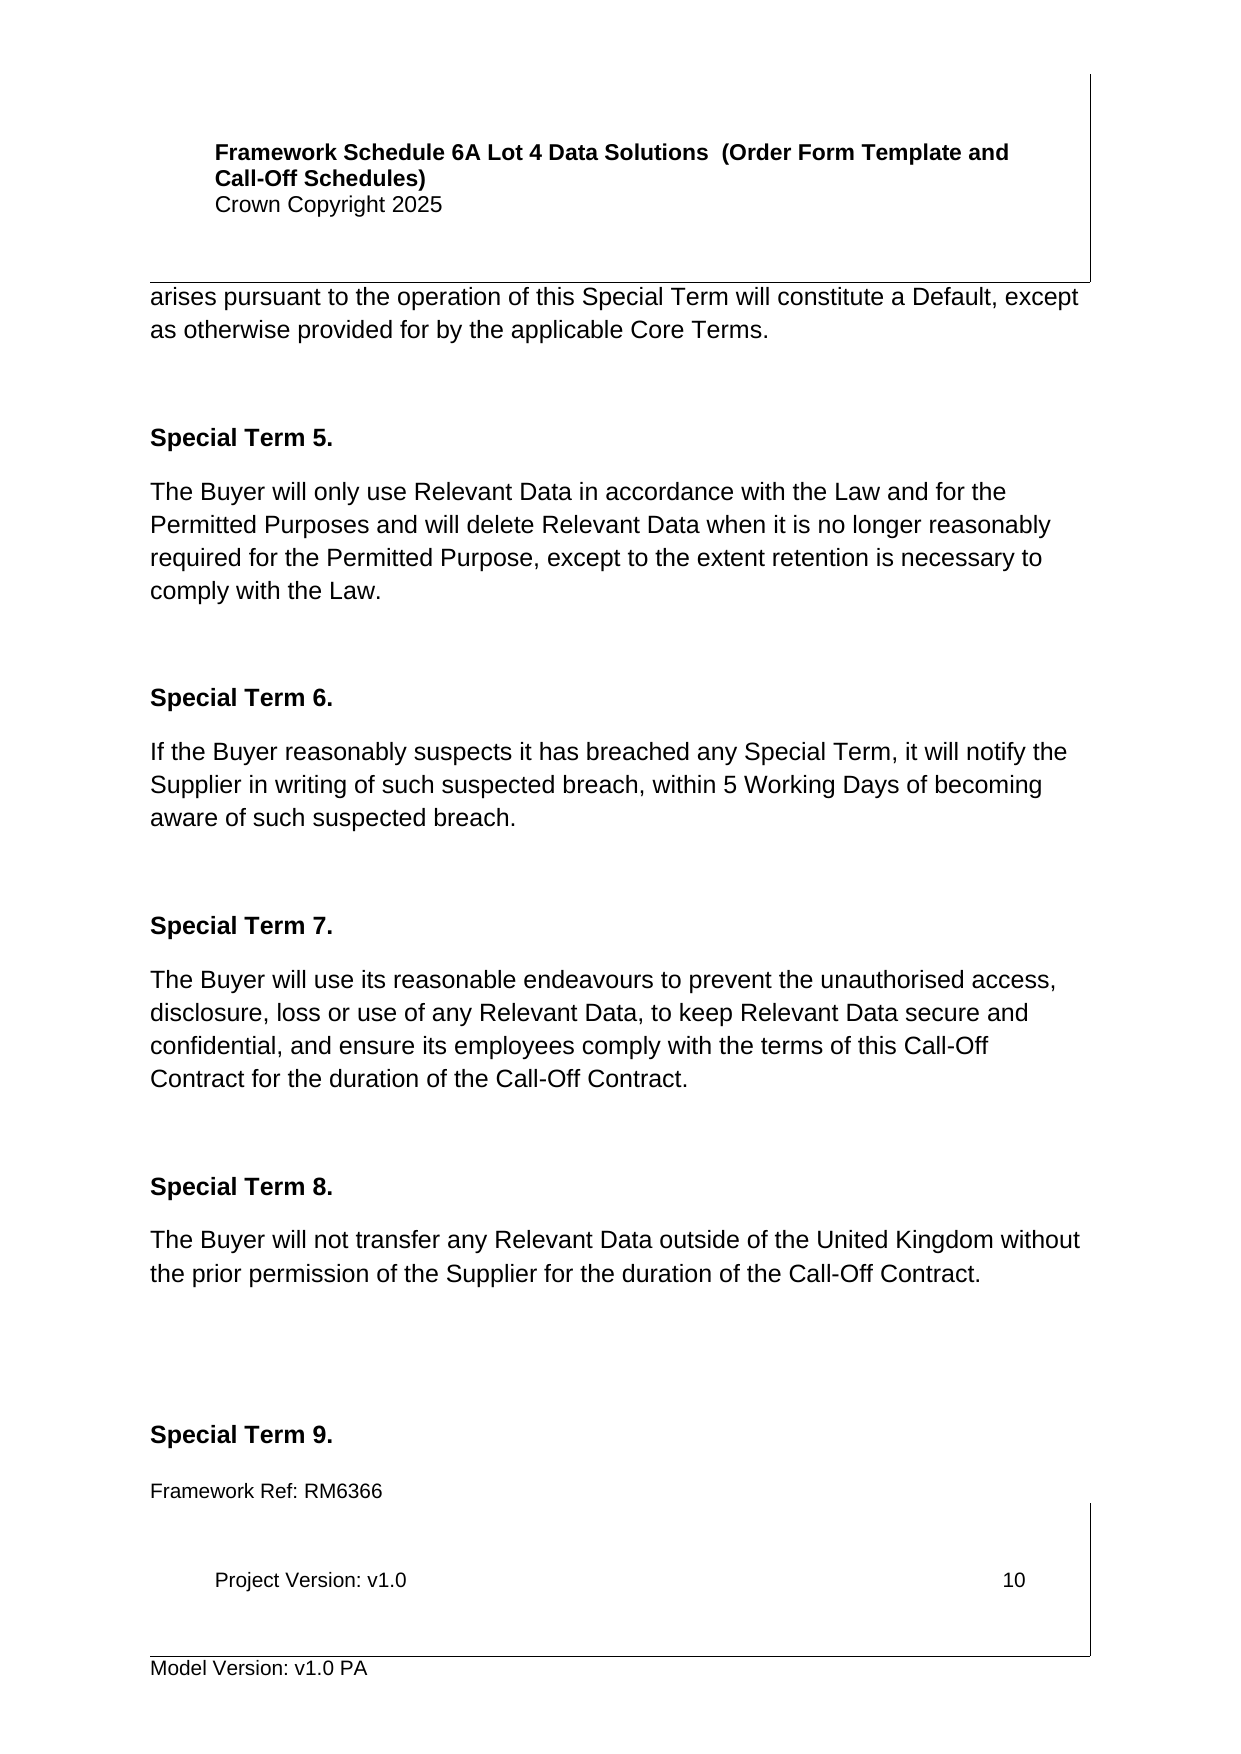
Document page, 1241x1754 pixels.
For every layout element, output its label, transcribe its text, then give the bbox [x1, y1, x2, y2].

text The Buyer will not transfer any Relevant Data outside of the United Kingdom without the prior permission of the Supplier for the duration of the Call-Off Contract. [150, 1226, 1090, 1287]
text Special Term 8. [150, 1172, 1090, 1200]
text arises pursuant to the operation of this Special Term will constitute a Default, except as otherwise provided for by the applicable Core Terms. [150, 282, 1090, 344]
text If the Buyer reasonably suspects it has breached any Special Term, it will notify the Supplier in writing of such suspected breach, within 5 Working Days of becoming aware of such suspected breach. [150, 737, 1090, 832]
text The Buyer will use its reasonable endeavours to prevent the unauthorised access, disclosure, loss or use of any Relevant Data, to keep Relevant Data secure and confidential, and ensure its employees comply with the terms of this Call-Off Contract for the duration of the Call-Off Contract. [150, 965, 1090, 1093]
text Special Term 9. [150, 1420, 1090, 1449]
text Special Term 7. [150, 911, 1090, 940]
text The Buyer will only use Relevant Data in accordance with the Law and for the Permitted Purposes and will delete Relevant Data when it is no longer reasonably required for the Permitted Purpose, except to the extent retention is necessary to comply with the Law. [150, 477, 1090, 604]
text Special Term 5. [150, 423, 1090, 452]
text Special Term 6. [150, 683, 1090, 712]
